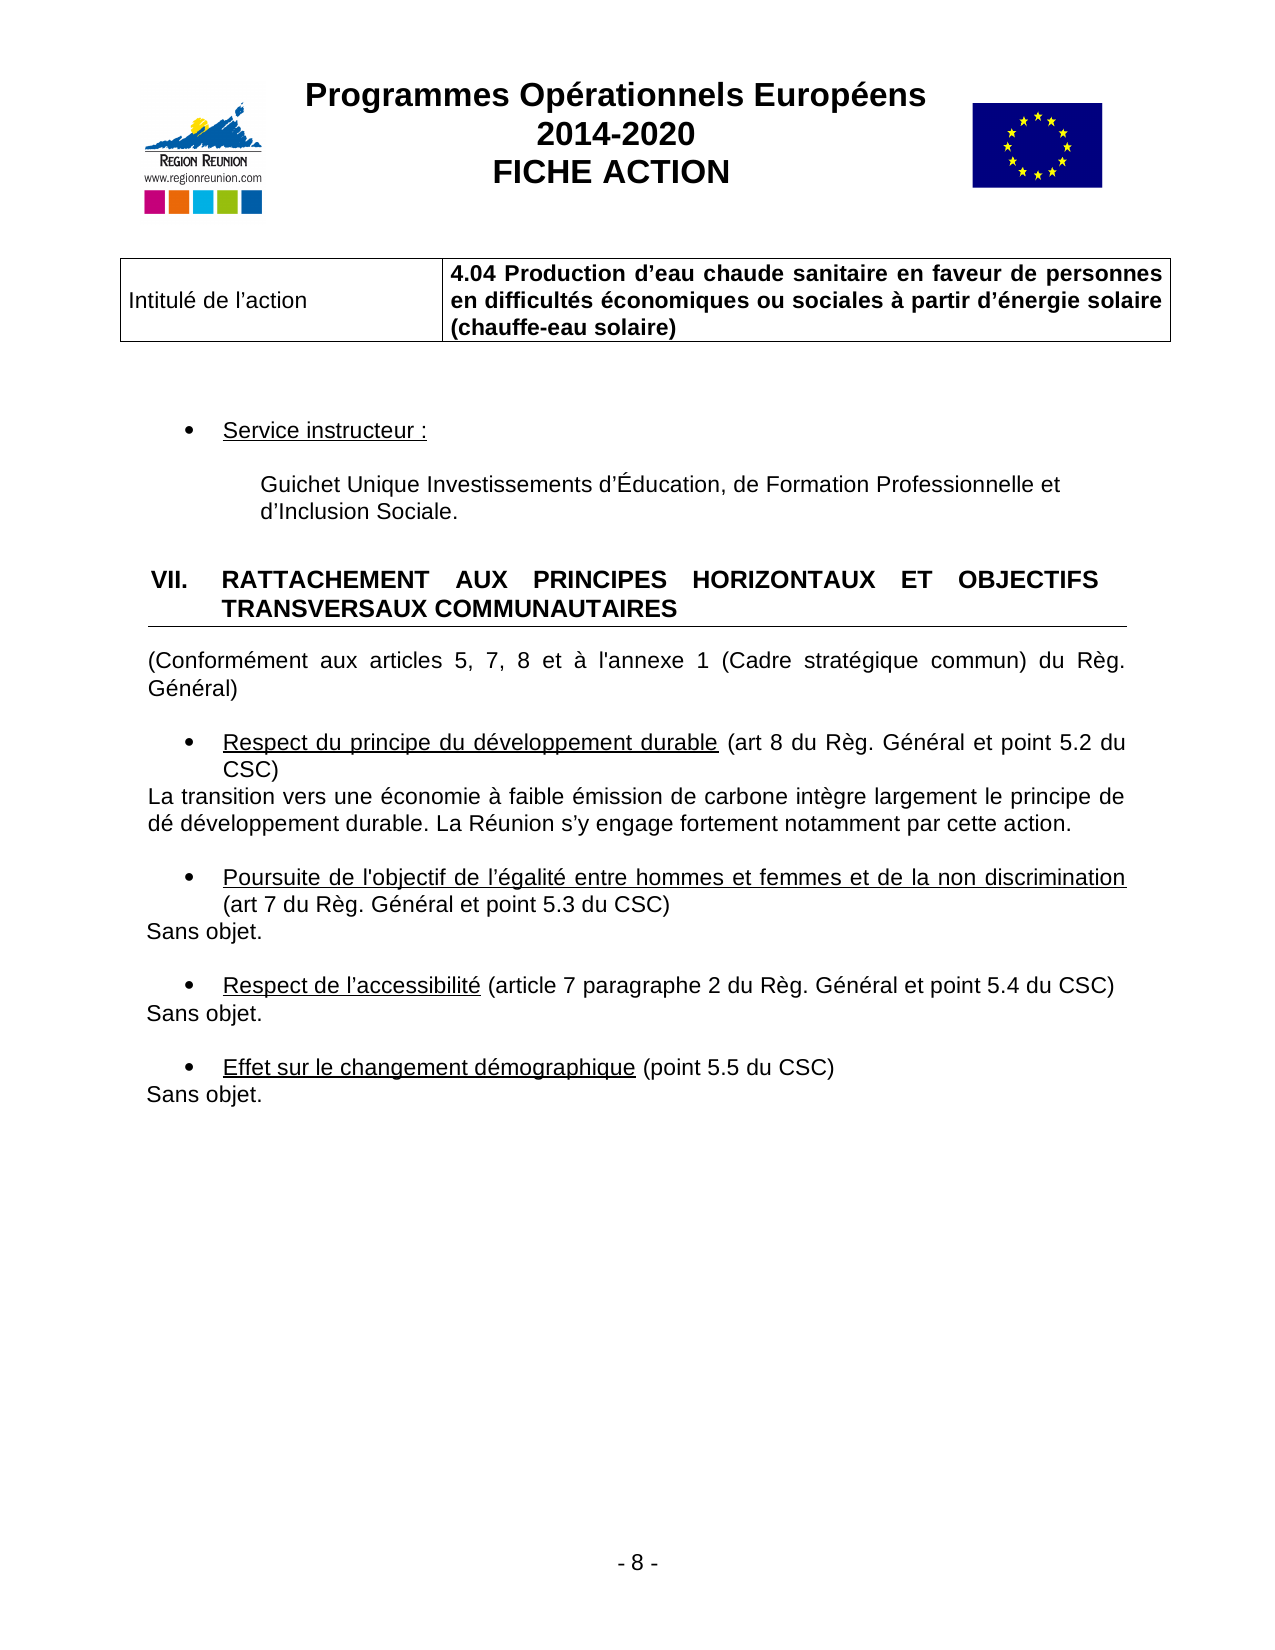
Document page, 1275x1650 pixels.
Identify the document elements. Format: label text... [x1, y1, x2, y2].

list Poursuite de l'objectif de l’égalité entre hommes et femmes et de la non discrimination (art 7 du Règ. Général et point 5.3 du CSC) [185, 863, 1127, 918]
list Guichet Unique Investissements d’Éducation, de Formation Professionnelle et d’Inclusion Sociale. [223, 470, 1127, 524]
list Respect du principe du développement durable (art 8 du Règ. Général et point 5.2 du CSC) [185, 728, 1127, 782]
picture [972, 103, 1103, 188]
subtitle RATTACHEMENT AUX PRINCIPES HORIZONTAUX ET OBJECTIFS TRANSVERSAUX COMMUNAUTAIRES [148, 562, 1127, 626]
text La transition vers une économie à faible émission de carbone intègre largement le principe de dé développement durable. La Réunion s’y engage fortement notamment par cette action. [148, 782, 1127, 836]
list Respect de l’accessibilité (article 7 paragraphe 2 du Règ. Général et point 5.4 du CSC) [185, 972, 1127, 999]
text (Conformément aux articles 5, 7, 8 et à l'annexe 1 (Cadre stratégique commun) du Règ. Général) [148, 647, 1127, 701]
picture [140, 81, 266, 225]
text Sans objet. [146, 999, 1127, 1026]
text Sans objet. [146, 918, 1127, 945]
text Sans objet. [146, 1080, 1127, 1107]
list Service instructeur : [185, 416, 1127, 443]
list Effet sur le changement démographique (point 5.5 du CSC) [185, 1053, 1127, 1080]
